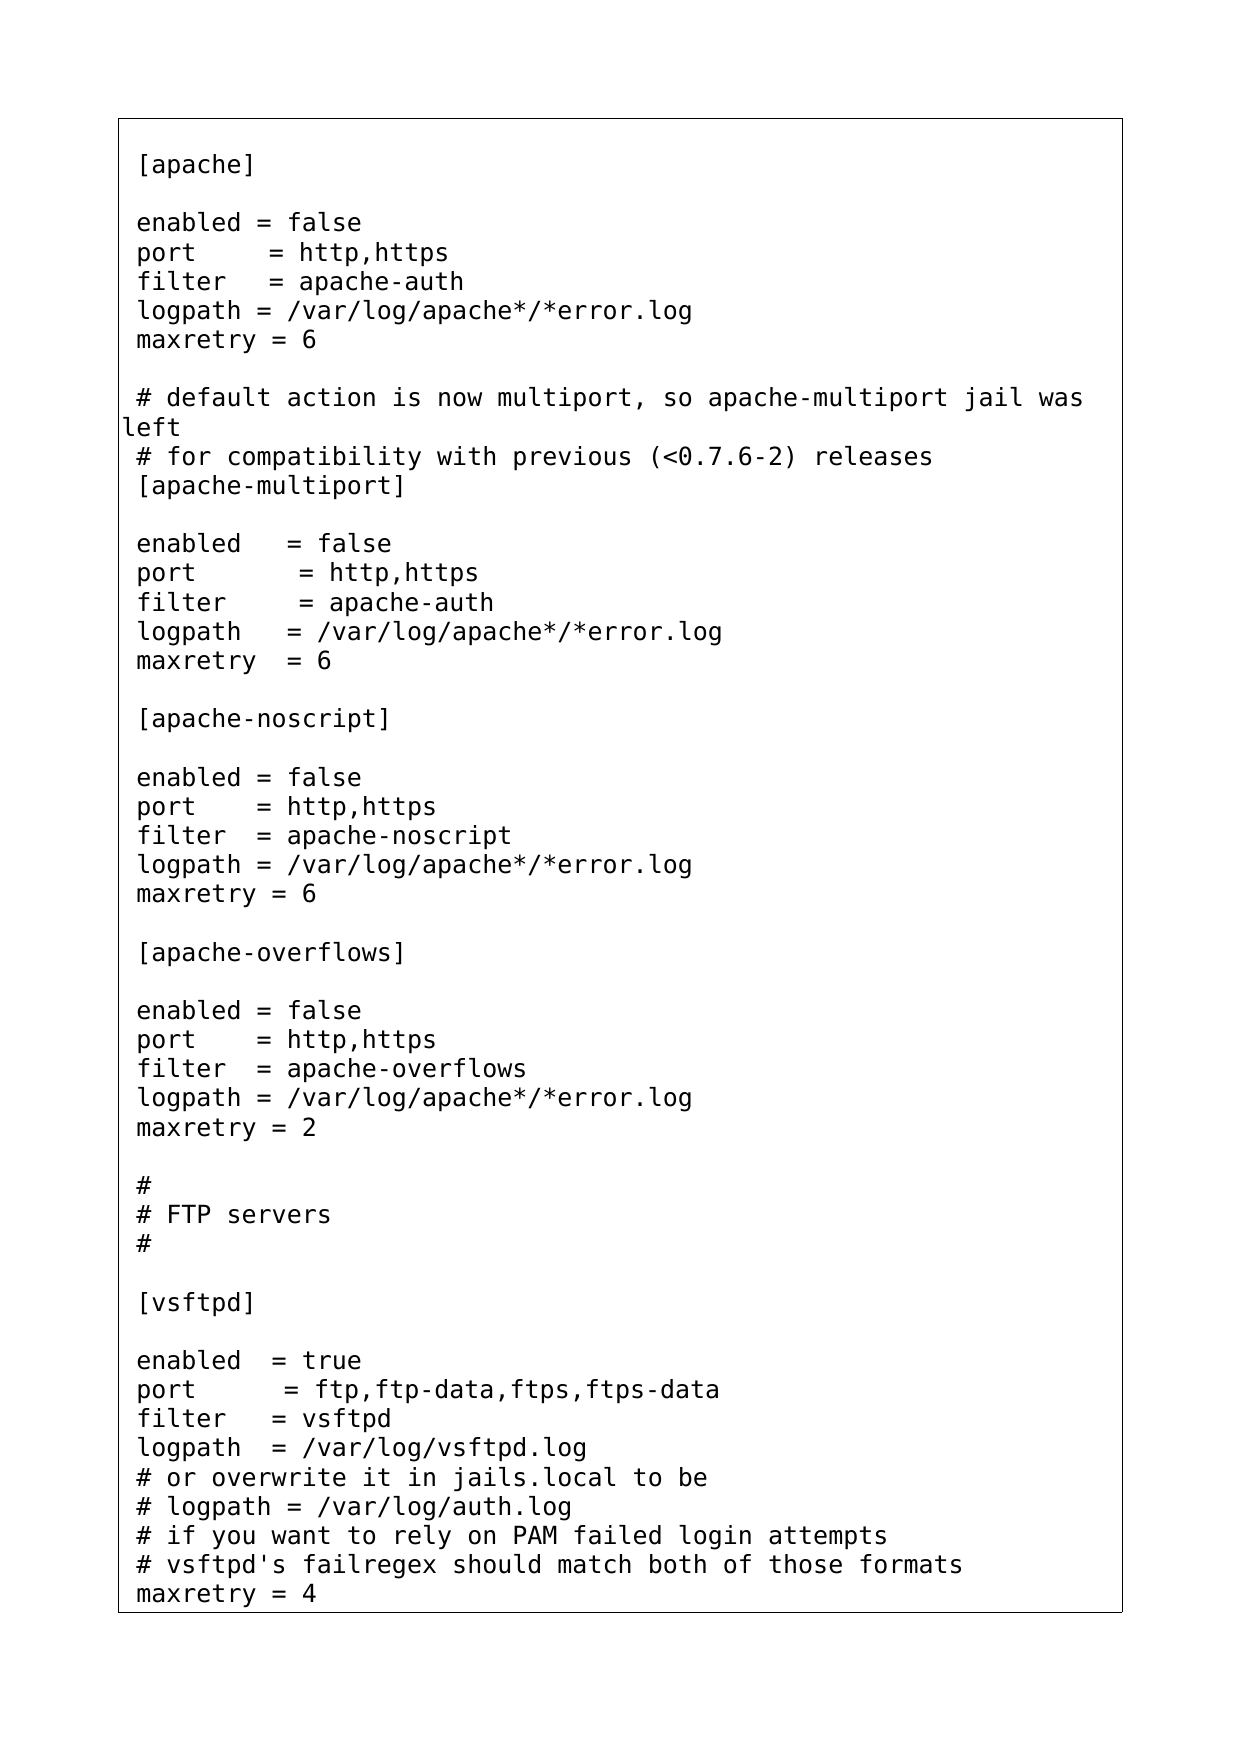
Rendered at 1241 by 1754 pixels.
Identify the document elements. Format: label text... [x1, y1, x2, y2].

table_header [apache] enabled = false port = http,https filter = apache-auth logpath = /var/log/apache*/*error.log maxretry = 6 # default action is now multiport, so apache-multiport jail was left # for compatibility with previous (<0.7.6-2) releases [apache-multiport] enabled = false port = http,https filter = apache-auth logpath = /var/log/apache*/*error.log maxretry = 6 [apache-noscript] enabled = false port = http,https filter = apache-noscript logpath = /var/log/apache*/*error.log maxretry = 6 [apache-overflows] enabled = false port = http,https filter = apache-overflows logpath = /var/log/apache*/*error.log maxretry = 2 # # FTP servers # [vsftpd] enabled = true port = ftp,ftp-data,ftps,ftps-data filter = vsftpd logpath = /var/log/vsftpd.log # or overwrite it in jails.local to be # logpath = /var/log/auth.log # if you want to rely on PAM failed login attempts # vsftpd's failregex should match both of those formats maxretry = 4 [119, 119, 1122, 1612]
